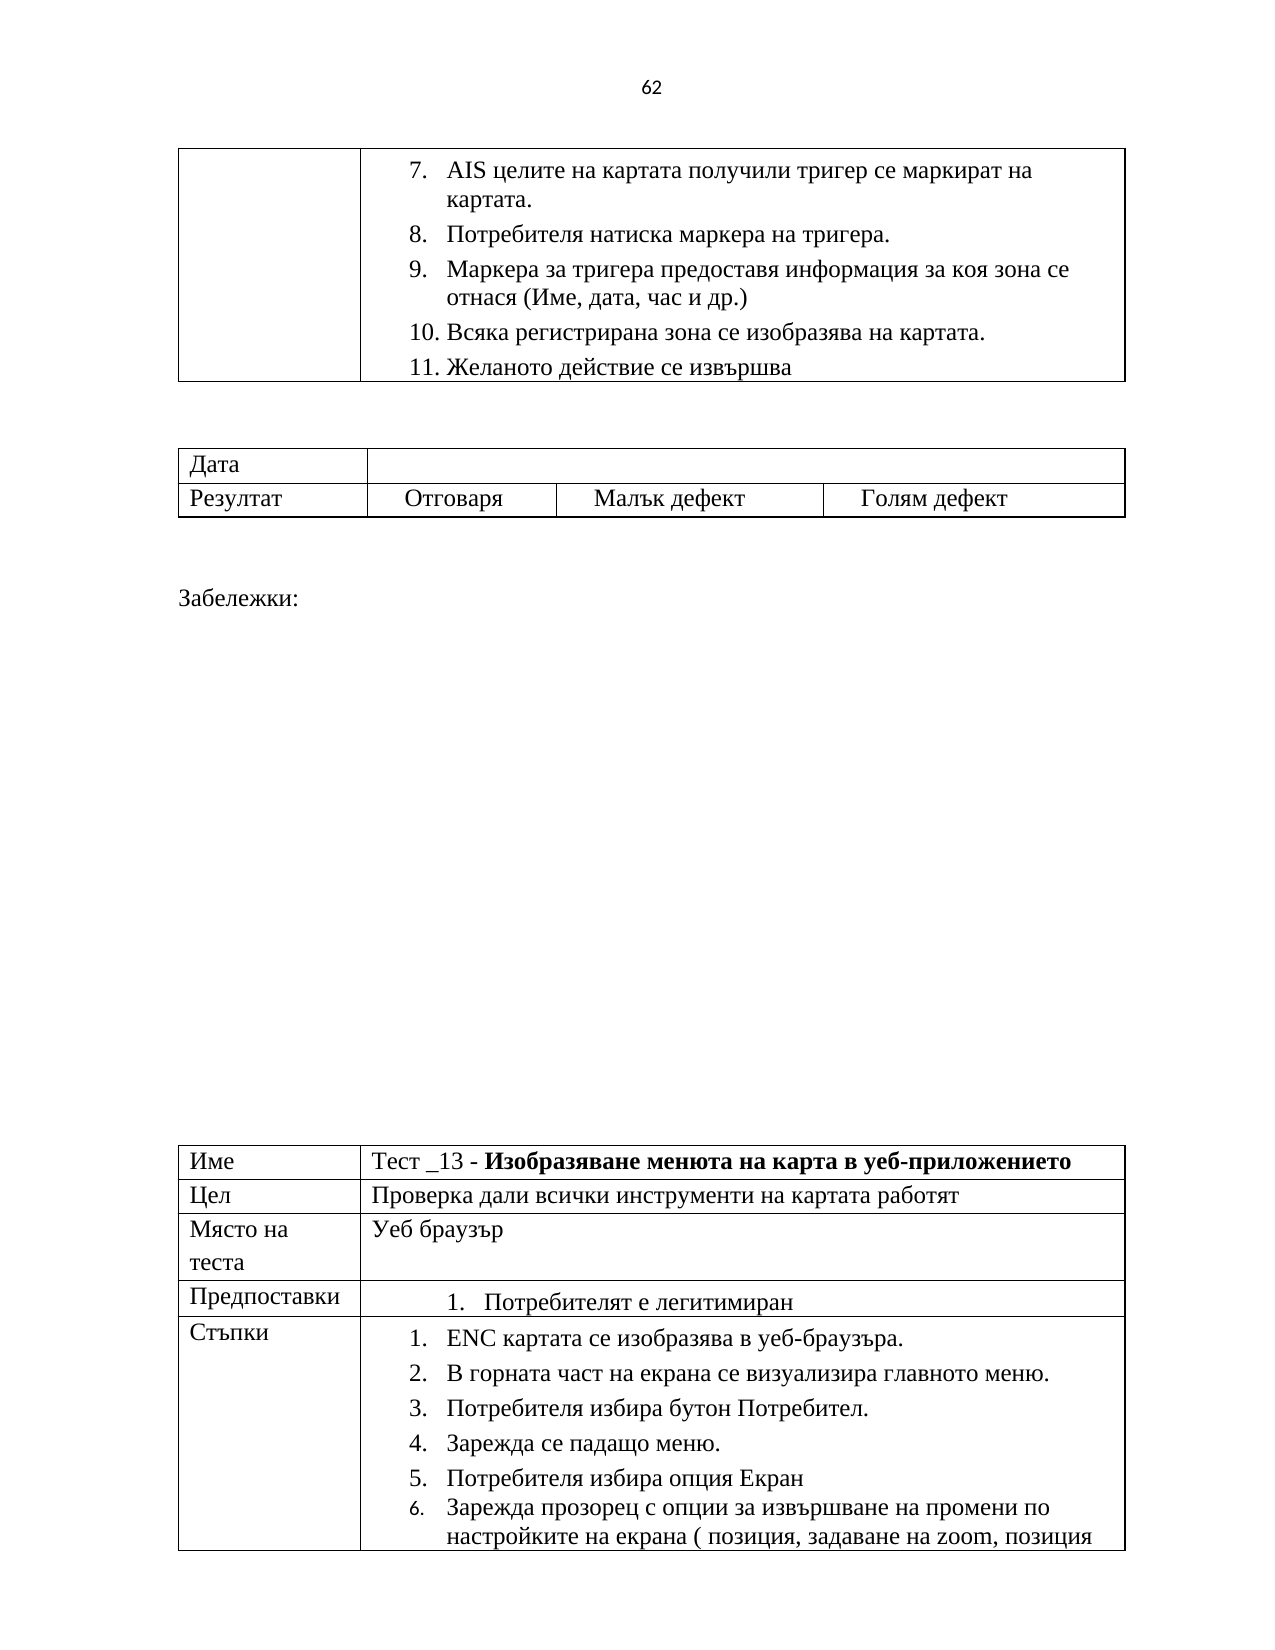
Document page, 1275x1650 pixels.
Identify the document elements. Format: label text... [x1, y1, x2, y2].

table_cell  Отговаря [368, 484, 556, 516]
table_header Тест _13 - Изобразяване менюта на карта в уеб-приложението [361, 1146, 1124, 1179]
table_cell Уеб браузър [361, 1214, 1124, 1280]
table_header [368, 449, 1124, 482]
table_cell  Голям дефект [824, 484, 1124, 516]
table_cell ENC картата се изобразява в уеб-браузъра. В горната част на екрана се визуализира главното меню. Потребителя избира бутон Потребител. Зарежда се падащо меню. Потребителя избира опция Екран Зарежда прозорец с опции за извършване на промени по настройките на екрана ( позиция, задаване на zoom, позиция при зареждане, цветови фон на ENC (дневен и нощен режим) и т.н Потребителя прави промени в настройките. Желаните действия се извършват. Потребителя избира опция Моите кораби Зарежда прозорец с опции маркиране/размаркиране, търсене, включване и изключване на AIS цели. Потребителя прави промени в настройките. Желаните действия се извършват. Потребителя избира опция Език Потребителя превключва от Български на Английски. Желаните промени се извършват. Потребителя избира Промяна на парола. Зарежда прозорец за въвеждане на стара парола и два пъти нова. Потребителя прави промяна. Желаното действие се извършва. Потребителя избира изход от Карта. Връща се в Основна секция. Потребителя избира Изход от системата. Желаното действие се извършва [361, 1317, 1124, 1550]
table_cell [179, 149, 360, 381]
table_cell Потребителят е легитимиран [361, 1281, 1124, 1316]
table_cell Резултат [179, 484, 367, 516]
table_header Име [179, 1146, 360, 1179]
table_cell Стъпки [179, 1317, 360, 1550]
table_cell Цел [179, 1180, 360, 1213]
table_header Дата [179, 449, 367, 482]
table_cell  Малък дефект [557, 484, 823, 516]
table_cell Предпоставки [179, 1281, 360, 1316]
table_cell Проверка дали всички инструменти на картата работят [361, 1180, 1124, 1213]
table_cell Място на теста [179, 1214, 360, 1280]
text Забележки: [178, 583, 1125, 612]
table_cell ENC картата се изобразява в уеб-браузъра. В горната част на екрана се визуализира главното меню. Потребителят избира бутон Алармени зони. Потребителя избира опция Списък на налични алармени зони. Извежда се информация за видимите за потребителя алармени зони. Потребителя избира Алармени тригери. AIS целите на картата получили тригер се маркират на картата. Потребителя натиска маркера на тригера. Маркера за тригера предоставя информация за коя зона се отнася (Име, дата, час и др.) Всяка регистрирана зона се изобразява на картата. Желаното действие се извършва [361, 149, 1124, 381]
